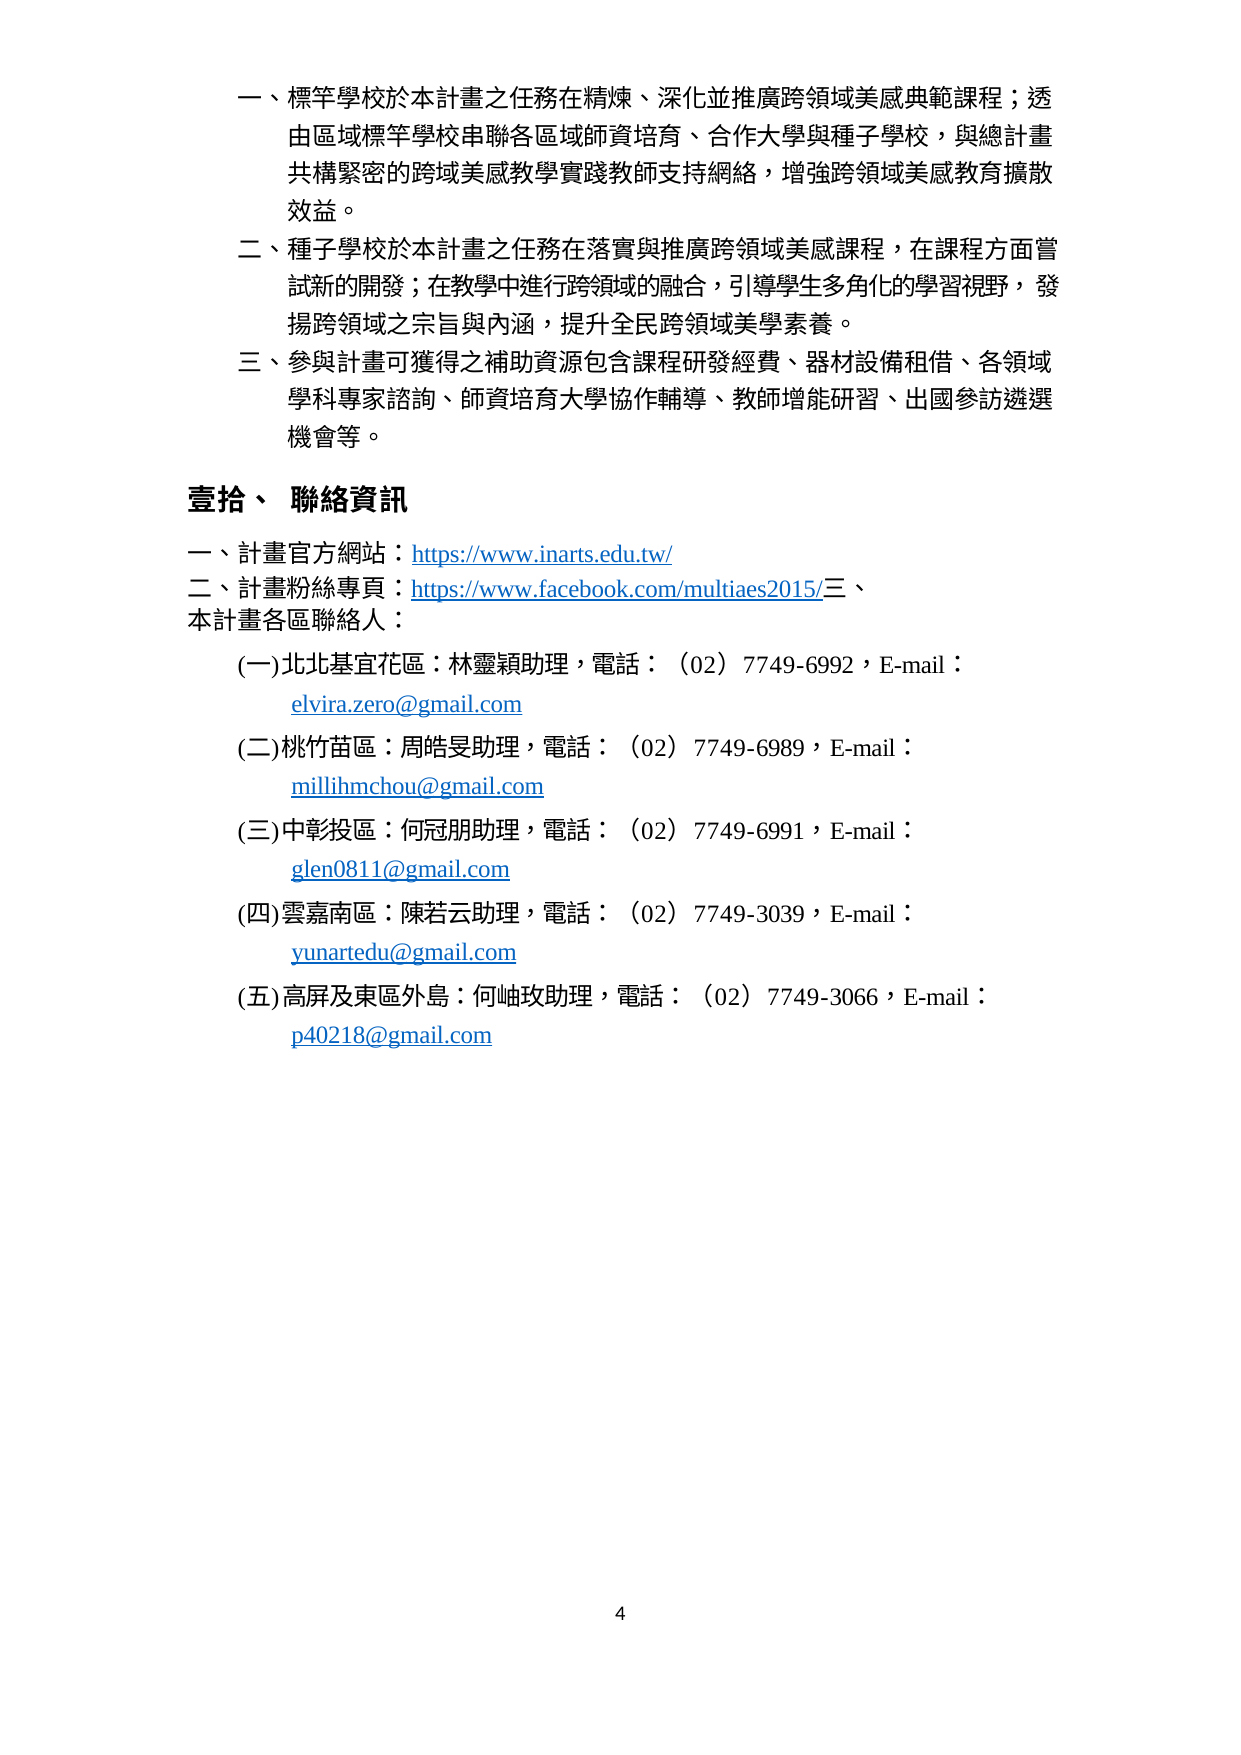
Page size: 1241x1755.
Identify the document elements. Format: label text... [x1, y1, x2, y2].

text 二、計畫粉絲專頁：https://www.facebook.com/multiaes2015/三、本計畫各區聯絡人： [187, 571, 849, 637]
text 一、標竿學校於本計畫之任務在精煉、深化並推廣跨領域美感典範課程；透由區域標竿學校串聯各區域師資培育、合作大學與種子學校，與總計畫共構緊密的跨域美感教學實踐教師支持網絡，增強跨領域美感教育擴散效益。 [237, 78, 1053, 227]
text glen0811@gmail.com [291, 854, 1072, 883]
text (三) 中彰投區：何冠朋助理，電話：（02）7749-6991，E-mail： [237, 810, 1072, 846]
text 一、計畫官方網站：https://www.inarts.edu.tw/ [187, 533, 1072, 569]
text yunartedu@gmail.com [291, 937, 1072, 966]
text 三、參與計畫可獲得之補助資源包含課程研發經費、器材設備租借、各領域學科專家諮詢、師資培育大學協作輔導、教師增能研習、出國參訪遴選機會等。 [237, 342, 1053, 454]
text (二) 桃竹苗區：周皓旻助理，電話：（02）7749-6989，E-mail： [237, 727, 1072, 764]
text 二、種子學校於本計畫之任務在落實與推廣跨領域美感課程，在課程方面嘗試新的開發；在教學中進行跨領域的融合，引導學生多角化的學習視野，發揚跨領域之宗旨與內涵，提升全民跨領域美學素養。 [237, 229, 1060, 341]
text elvira.zero@gmail.com [291, 689, 1072, 717]
text p40218@gmail.com [291, 1020, 1072, 1049]
text millihmchou@gmail.com [291, 771, 1072, 800]
text (一) 北北基宜花區：林靈穎助理，電話：（02）7749-6992，E-mail： [237, 644, 1072, 681]
text (五) 高屏及東區外島：何岫玫助理，電話：（02）7749-3066，E-mail： [237, 976, 1072, 1012]
subtitle 壹拾、 聯絡資訊 [187, 476, 1072, 518]
text (四) 雲嘉南區：陳若云助理，電話：（02）7749-3039，E-mail： [237, 893, 1072, 929]
